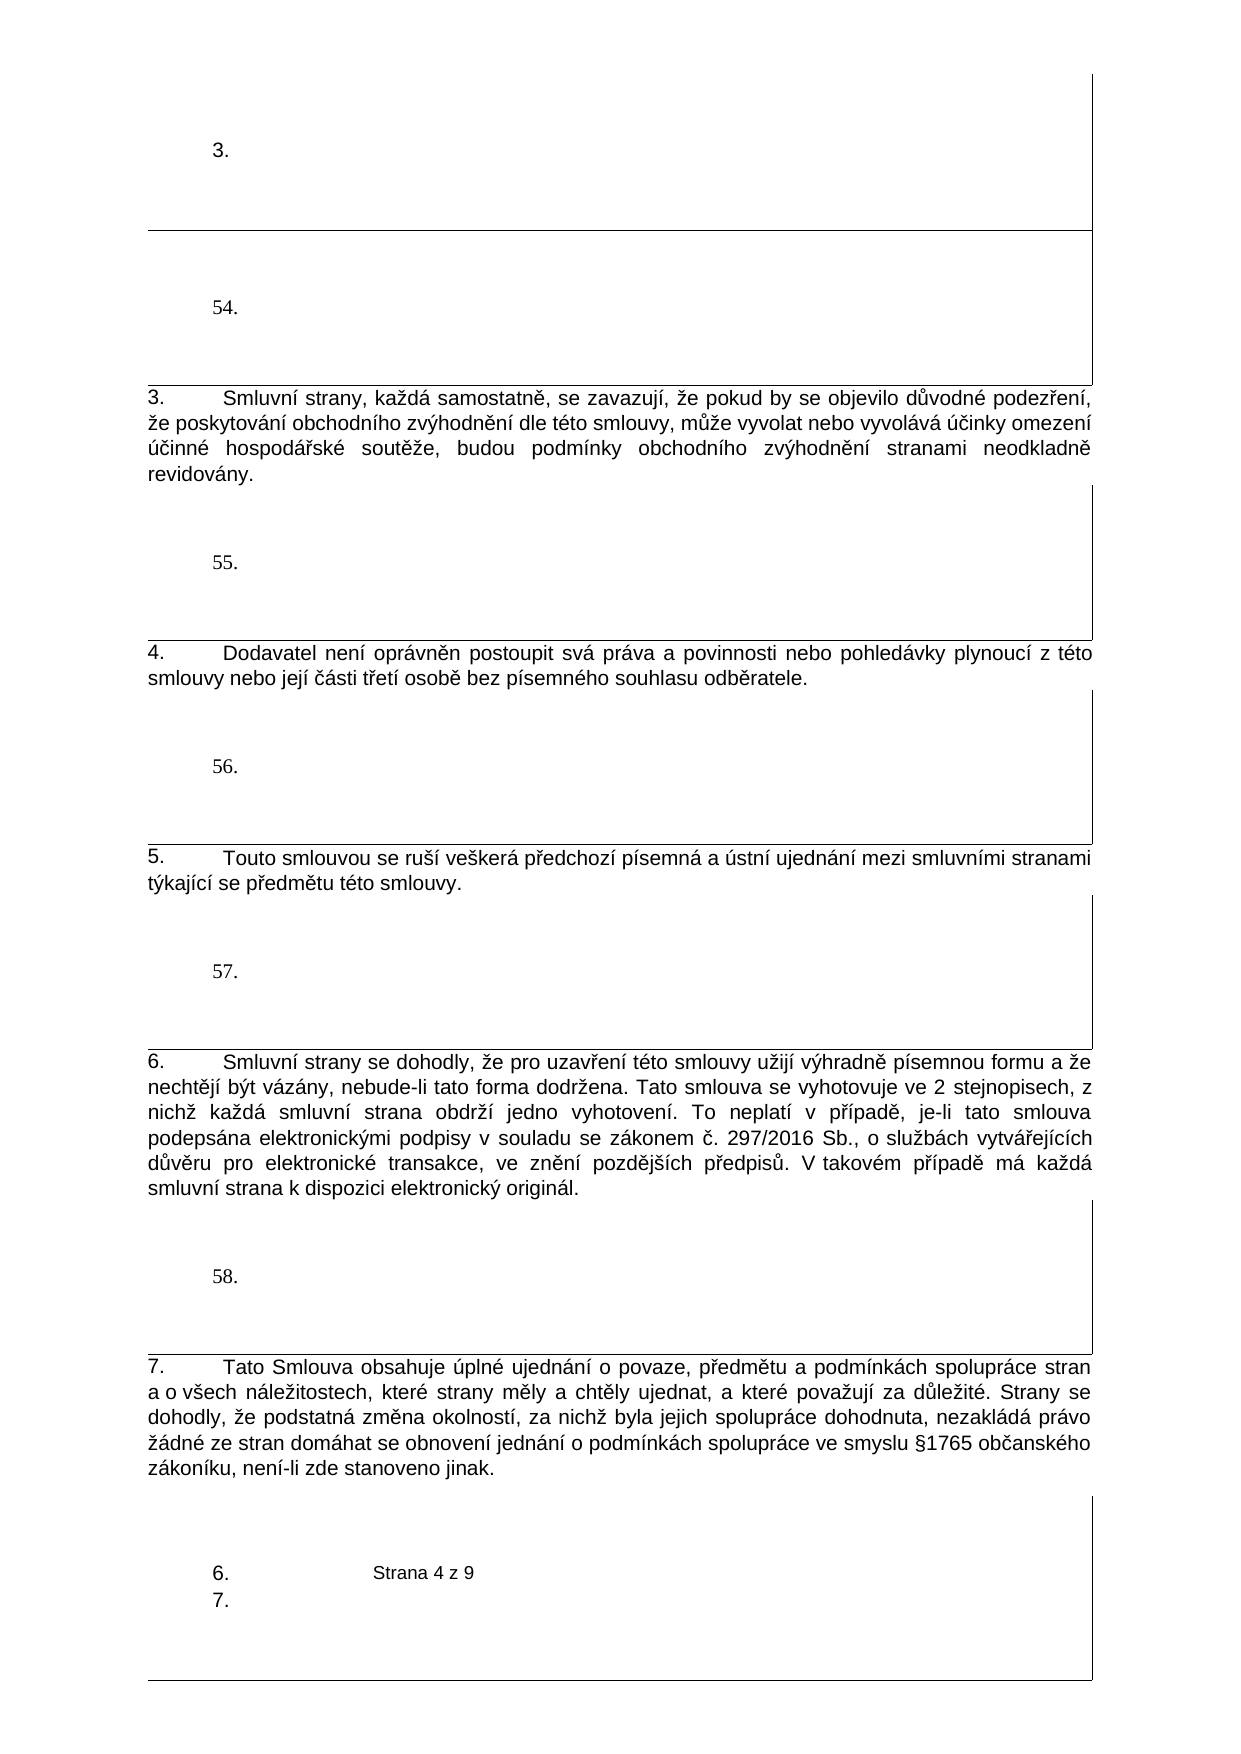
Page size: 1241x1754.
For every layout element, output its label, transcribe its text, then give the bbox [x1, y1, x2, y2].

list Dodavatel není oprávněn postoupit svá práva a povinnosti nebo pohledávky plynoucí z této smlouvy nebo její části třetí osobě bez písemného souhlasu odběratele. [147, 640, 1092, 690]
list Touto smlouvou se ruší veškerá předchozí písemná a ústní ujednání mezi smluvními stranami týkající se předmětu této smlouvy. [147, 844, 1092, 894]
list Smluvní strany se dohodly, že pro uzavření této smlouvy užijí výhradně písemnou formu a že nechtějí být vázány, nebude-li tato forma dodržena. Tato smlouva se vyhotovuje ve 2 stejnopisech, z nichž každá smluvní strana obdrží jedno vyhotovení. To neplatí v případě, je-li tato smlouva podepsána elektronickými podpisy v souladu se zákonem č. 297/2016 Sb., o službách vytvářejících důvěru pro elektronické transakce, ve znění pozdějších předpisů. V takovém případě má každá smluvní strana k dispozici elektronický originál. [147, 1049, 1092, 1199]
list Smluvní strany, každá samostatně, se zavazují, že pokud by se objevilo důvodné podezření, že poskytování obchodního zvýhodnění dle této smlouvy, může vyvolat nebo vyvolává účinky omezení účinné hospodářské soutěže, budou podmínky obchodního zvýhodnění stranami neodkladně revidovány. [147, 385, 1092, 485]
list Tato Smlouva obsahuje úplné ujednání o povaze, předmětu a podmínkách spolupráce stran a o všech náležitostech, které strany měly a chtěly ujednat, a které považují za důležité. Strany se dohodly, že podstatná změna okolností, za nichž byla jejich spolupráce dohodnuta, nezakládá právo žádné ze stran domáhat se obnovení jednání o podmínkách spolupráce ve smyslu §1765 občanského zákoníku, není-li zde stanoveno jinak. [147, 1354, 1092, 1479]
